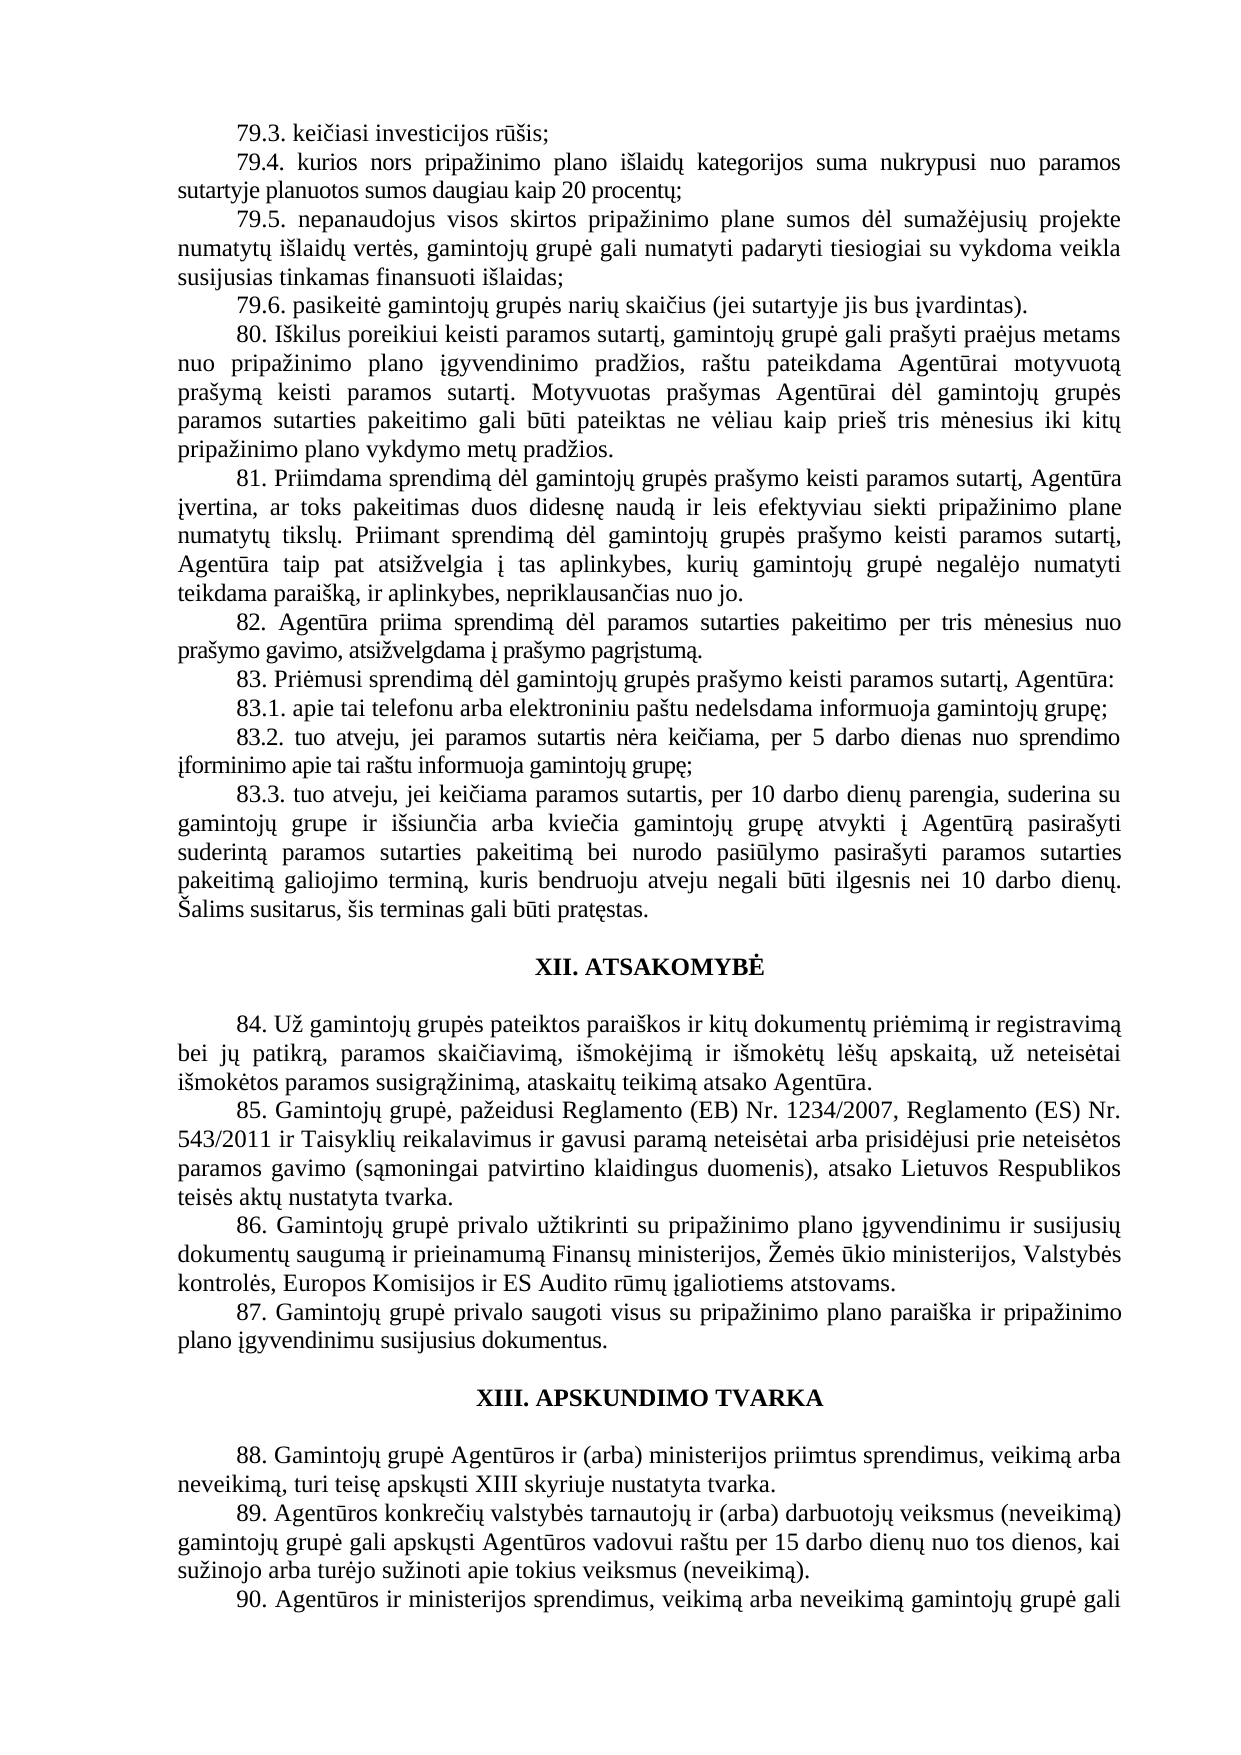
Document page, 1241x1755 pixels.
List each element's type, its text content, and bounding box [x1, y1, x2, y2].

text 87. Gamintojų grupė privalo saugoti visus su pripažinimo plano paraiška ir pripažinimo plano įgyvendinimu susijusius dokumentus. [177, 1297, 1122, 1354]
text 83.2. tuo atveju, jei paramos sutartis nėra keičiama, per 5 darbo dienas nuo sprendimo įforminimo apie tai raštu informuoja gamintojų grupę; [177, 722, 1122, 779]
text 81. Priimdama sprendimą dėl gamintojų grupės prašymo keisti paramos sutartį, Agentūra įvertina, ar toks pakeitimas duos didesnę naudą ir leis efektyviau siekti pripažinimo plane numatytų tikslų. Priimant sprendimą dėl gamintojų grupės prašymo keisti paramos sutartį, Agentūra taip pat atsižvelgia į tas aplinkybes, kurių gamintojų grupė negalėjo numatyti teikdama paraišką, ir aplinkybes, nepriklausančias nuo jo. [177, 463, 1122, 607]
text XIII. APSKUNDIMO TVARKA [177, 1383, 1122, 1412]
text 79.6. pasikeitė gamintojų grupės narių skaičius (jei sutartyje jis bus įvardintas). [177, 291, 1122, 319]
text 85. Gamintojų grupė, pažeidusi Reglamento (EB) Nr. 1234/2007, Reglamento (ES) Nr. 543/2011 ir Taisyklių reikalavimus ir gavusi paramą neteisėtai arba prisidėjusi prie neteisėtos paramos gavimo (sąmoningai patvirtino klaidingus duomenis), atsako Lietuvos Respublikos teisės aktų nustatyta tvarka. [177, 1096, 1122, 1211]
text 86. Gamintojų grupė privalo užtikrinti su pripažinimo plano įgyvendinimu ir susijusių dokumentų saugumą ir prieinamumą Finansų ministerijos, Žemės ūkio ministerijos, Valstybės kontrolės, Europos Komisijos ir ES Audito rūmų įgaliotiems atstovams. [177, 1211, 1122, 1297]
text 90. Agentūros ir ministerijos sprendimus, veikimą arba neveikimą gamintojų grupė gali [177, 1584, 1122, 1613]
text 79.4. kurios nors pripažinimo plano išlaidų kategorijos suma nukrypusi nuo paramos sutartyje planuotos sumos daugiau kaip 20 procentų; [177, 147, 1122, 204]
text 83.3. tuo atveju, jei keičiama paramos sutartis, per 10 darbo dienų parengia, suderina su gamintojų grupe ir išsiunčia arba kviečia gamintojų grupę atvykti į Agentūrą pasirašyti suderintą paramos sutarties pakeitimą bei nurodo pasiūlymo pasirašyti paramos sutarties pakeitimą galiojimo terminą, kuris bendruoju atveju negali būti ilgesnis nei 10 darbo dienų. Šalims susitarus, šis terminas gali būti pratęstas. [177, 779, 1122, 923]
text 79.5. nepanaudojus visos skirtos pripažinimo plane sumos dėl sumažėjusių projekte numatytų išlaidų vertės, gamintojų grupė gali numatyti padaryti tiesiogiai su vykdoma veikla susijusias tinkamas finansuoti išlaidas; [177, 204, 1122, 291]
text 82. Agentūra priima sprendimą dėl paramos sutarties pakeitimo per tris mėnesius nuo prašymo gavimo, atsižvelgdama į prašymo pagrįstumą. [177, 607, 1122, 664]
text 80. Iškilus poreikiui keisti paramos sutartį, gamintojų grupė gali prašyti praėjus metams nuo pripažinimo plano įgyvendinimo pradžios, raštu pateikdama Agentūrai motyvuotą prašymą keisti paramos sutartį. Motyvuotas prašymas Agentūrai dėl gamintojų grupės paramos sutarties pakeitimo gali būti pateiktas ne vėliau kaip prieš tris mėnesius iki kitų pripažinimo plano vykdymo metų pradžios. [177, 319, 1122, 463]
text 79.3. keičiasi investicijos rūšis; [177, 118, 1122, 147]
text 84. Už gamintojų grupės pateiktos paraiškos ir kitų dokumentų priėmimą ir registravimą bei jų patikrą, paramos skaičiavimą, išmokėjimą ir išmokėtų lėšų apskaitą, už neteisėtai išmokėtos paramos susigrąžinimą, ataskaitų teikimą atsako Agentūra. [177, 1009, 1122, 1096]
text 89. Agentūros konkrečių valstybės tarnautojų ir (arba) darbuotojų veiksmus (neveikimą) gamintojų grupė gali apskųsti Agentūros vadovui raštu per 15 darbo dienų nuo tos dienos, kai sužinojo arba turėjo sužinoti apie tokius veiksmus (neveikimą). [177, 1498, 1122, 1584]
text XII. ATSAKOMYBĖ [177, 952, 1122, 981]
text 83.1. apie tai telefonu arba elektroniniu paštu nedelsdama informuoja gamintojų grupę; [177, 693, 1122, 722]
text 88. Gamintojų grupė Agentūros ir (arba) ministerijos priimtus sprendimus, veikimą arba neveikimą, turi teisę apskųsti XIII skyriuje nustatyta tvarka. [177, 1441, 1122, 1498]
text 83. Priėmusi sprendimą dėl gamintojų grupės prašymo keisti paramos sutartį, Agentūra: [177, 664, 1122, 693]
